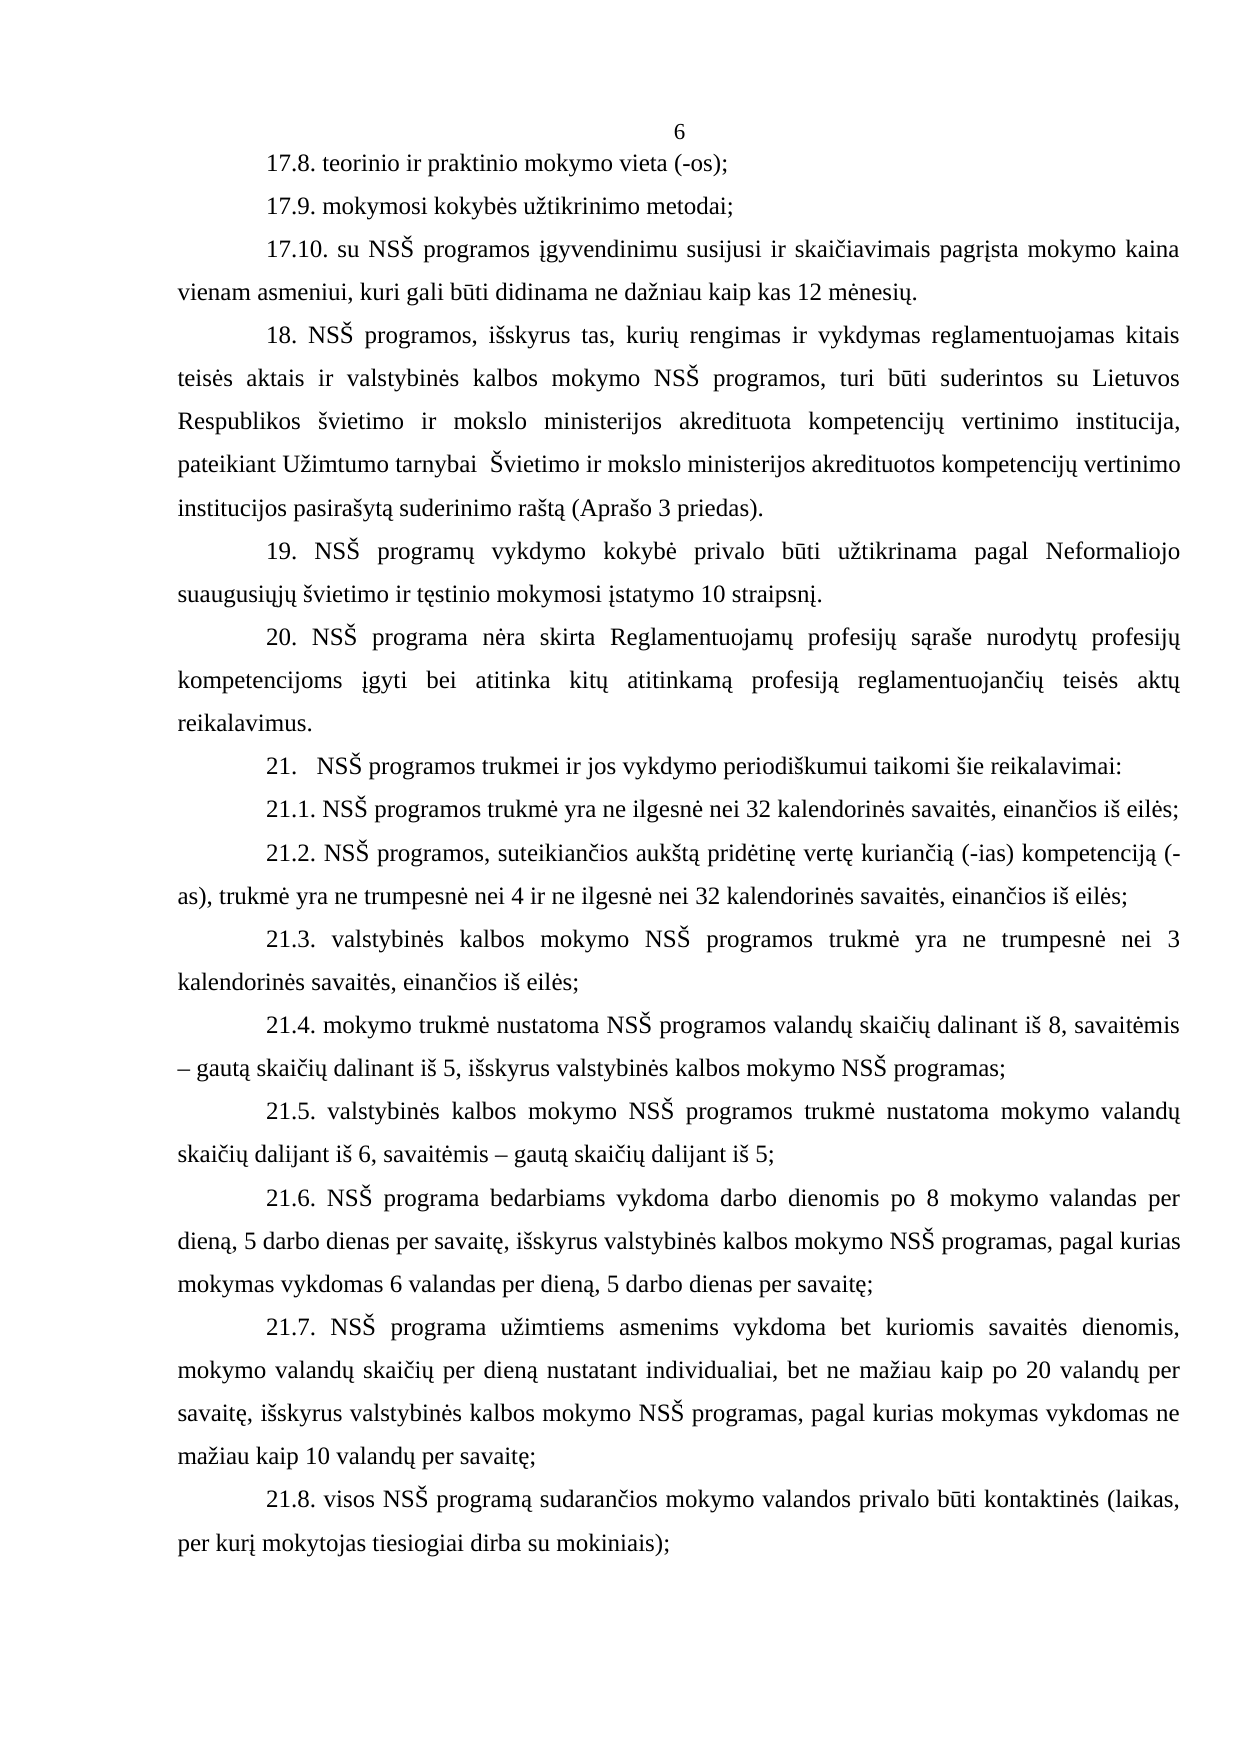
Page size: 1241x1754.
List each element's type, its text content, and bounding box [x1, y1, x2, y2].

text 17.8. teorinio ir praktinio mokymo vieta (-os); [177, 148, 1181, 176]
text 21.1. NSŠ programos trukmė yra ne ilgesnė nei 32 kalendorinės savaitės, einančios iš eilės; [177, 794, 1181, 823]
text 17.10. su NSŠ programos įgyvendinimu susijusi ir skaičiavimais pagrįsta mokymo kaina vienam asmeniui, kuri gali būti didinama ne dažniau kaip kas 12 mėnesių. [177, 234, 1181, 306]
text 19. NSŠ programų vykdymo kokybė privalo būti užtikrinama pagal Neformaliojo suaugusiųjų švietimo ir tęstinio mokymosi įstatymo 10 straipsnį. [177, 536, 1181, 608]
text 21.4. mokymo trukmė nustatoma NSŠ programos valandų skaičių dalinant iš 8, savaitėmis – gautą skaičių dalinant iš 5, išskyrus valstybinės kalbos mokymo NSŠ programas; [177, 1010, 1181, 1082]
text 17.9. mokymosi kokybės užtikrinimo metodai; [177, 191, 1181, 219]
text 21.3. valstybinės kalbos mokymo NSŠ programos trukmė yra ne trumpesnė nei 3 kalendorinės savaitės, einančios iš eilės; [177, 924, 1181, 996]
text 18. NSŠ programos, išskyrus tas, kurių rengimas ir vykdymas reglamentuojamas kitais teisės aktais ir valstybinės kalbos mokymo NSŠ programos, turi būti suderintos su Lietuvos Respublikos švietimo ir mokslo ministerijos akredituota kompetencijų vertinimo institucija, pateikiant Užimtumo tarnybai Švietimo ir mokslo ministerijos akredituotos kompetencijų vertinimo institucijos pasirašytą suderinimo raštą (Aprašo 3 priedas). [177, 320, 1181, 521]
text 21.2. NSŠ programos, suteikiančios aukštą pridėtinę vertę kuriančią (-ias) kompetenciją (-as), trukmė yra ne trumpesnė nei 4 ir ne ilgesnė nei 32 kalendorinės savaitės, einančios iš eilės; [177, 838, 1181, 909]
text 21. NSŠ programos trukmei ir jos vykdymo periodiškumui taikomi šie reikalavimai: [177, 751, 1181, 780]
text 21.8. visos NSŠ programą sudarančios mokymo valandos privalo būti kontaktinės (laikas, per kurį mokytojas tiesiogiai dirba su mokiniais); [177, 1484, 1181, 1556]
text 21.7. NSŠ programa užimtiems asmenims vykdoma bet kuriomis savaitės dienomis, mokymo valandų skaičių per dieną nustatant individualiai, bet ne mažiau kaip po 20 valandų per savaitę, išskyrus valstybinės kalbos mokymo NSŠ programas, pagal kurias mokymas vykdomas ne mažiau kaip 10 valandų per savaitę; [177, 1312, 1181, 1470]
text 21.5. valstybinės kalbos mokymo NSŠ programos trukmė nustatoma mokymo valandų skaičių dalijant iš 6, savaitėmis – gautą skaičių dalijant iš 5; [177, 1096, 1181, 1168]
text 20. NSŠ programa nėra skirta Reglamentuojamų profesijų sąraše nurodytų profesijų kompetencijoms įgyti bei atitinka kitų atitinkamą profesiją reglamentuojančių teisės aktų reikalavimus. [177, 622, 1181, 737]
text 21.6. NSŠ programa bedarbiams vykdoma darbo dienomis po 8 mokymo valandas per dieną, 5 darbo dienas per savaitę, išskyrus valstybinės kalbos mokymo NSŠ programas, pagal kurias mokymas vykdomas 6 valandas per dieną, 5 darbo dienas per savaitę; [177, 1183, 1181, 1298]
